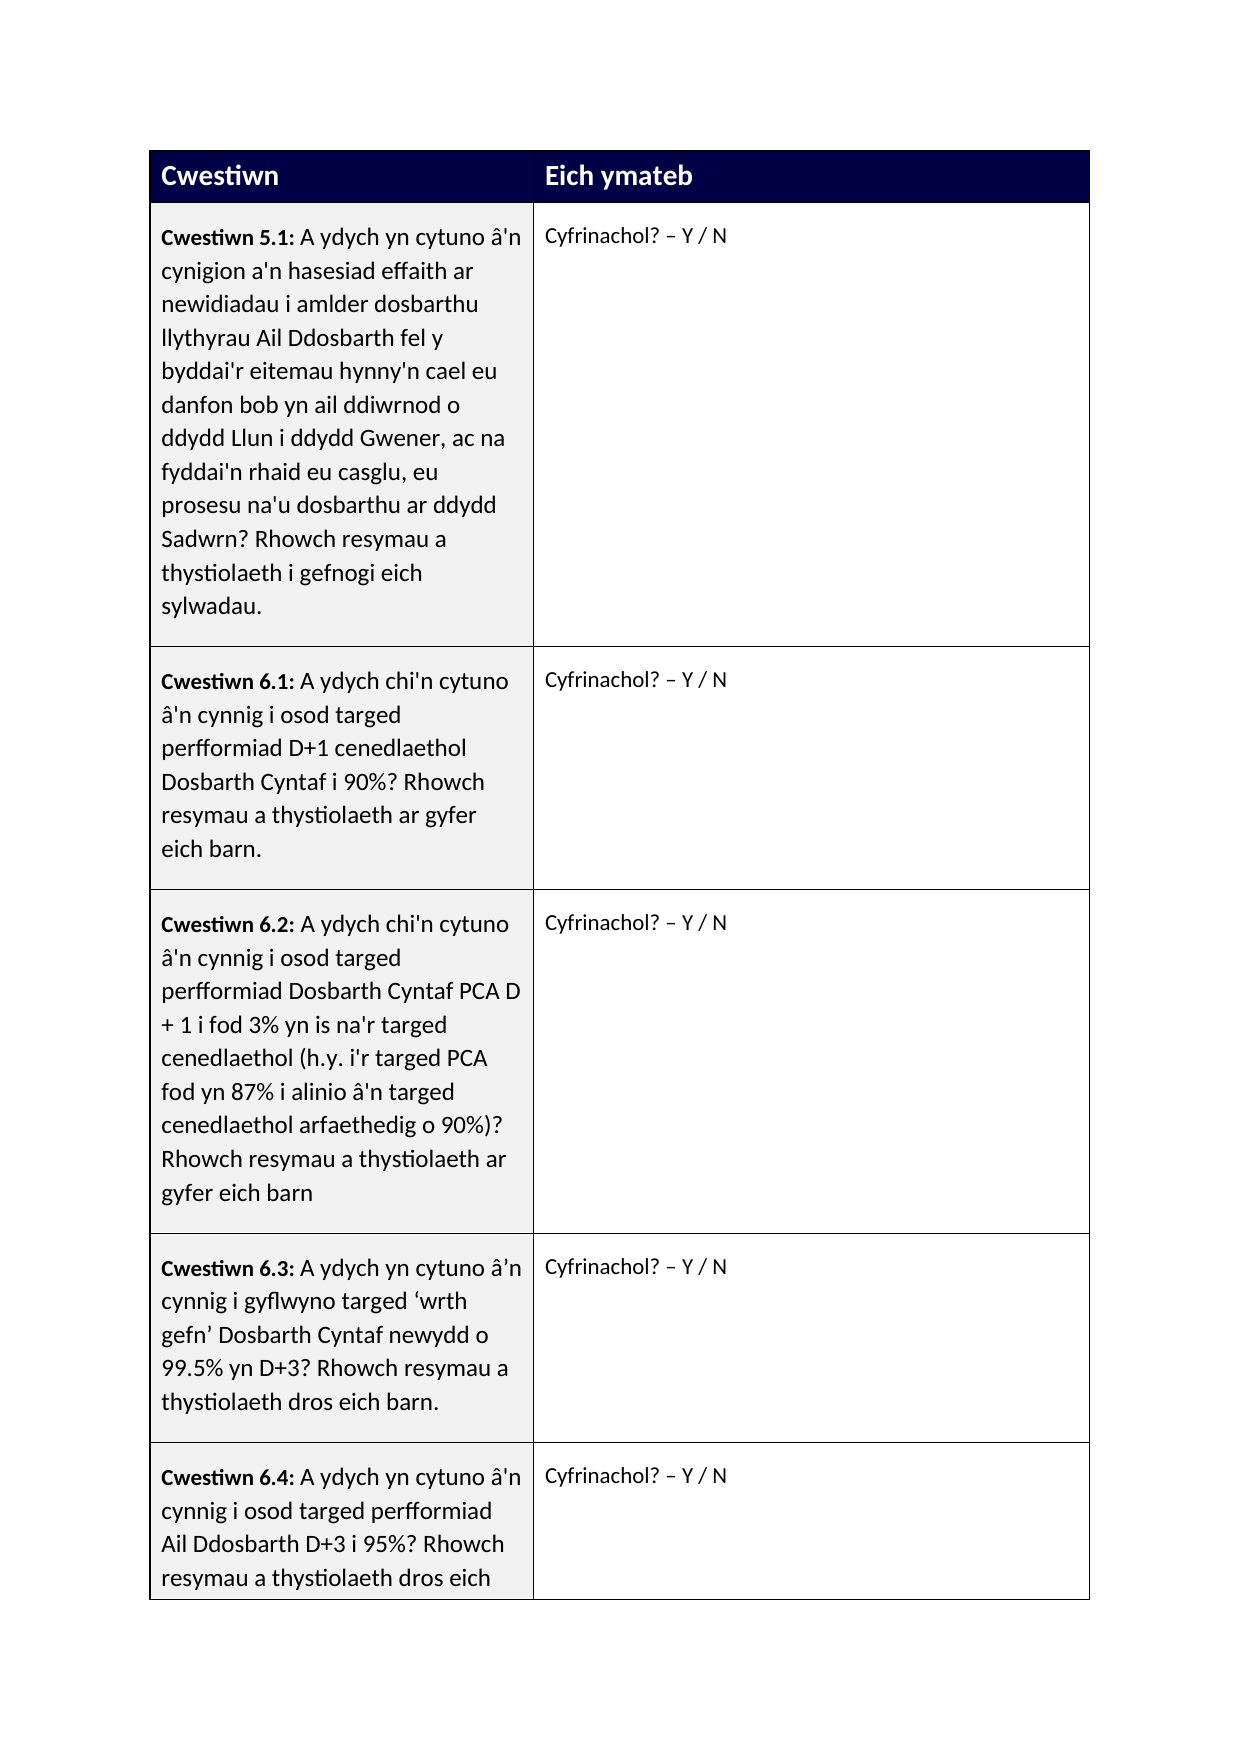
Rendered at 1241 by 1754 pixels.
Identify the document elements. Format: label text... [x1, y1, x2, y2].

table_cell Cyfrinachol? – Y / N [534, 203, 1089, 646]
table_cell Cyfrinachol? – Y / N [534, 647, 1089, 889]
table_cell Cwestiwn 5.1: A ydych yn cytuno â'n cynigion a'n hasesiad effaith ar newidiadau i amlder dosbarthu llythyrau Ail Ddosbarth fel y byddai'r eitemau hynny'n cael eu danfon bob yn ail ddiwrnod o ddydd Llun i ddydd Gwener, ac na fyddai'n rhaid eu casglu, eu prosesu na'u dosbarthu ar ddydd Sadwrn? Rhowch resymau a thystiolaeth i gefnogi eich sylwadau. [151, 203, 533, 646]
table_cell Cwestiwn 6.4: A ydych yn cytuno â'n cynnig i osod targed perfformiad Ail Ddosbarth D+3 i 95%? Rhowch resymau a thystiolaeth dros eich [151, 1443, 533, 1598]
table_header Eich ymateb [534, 151, 1089, 202]
table_cell Cwestiwn 6.1: A ydych chi'n cytuno â'n cynnig i osod targed perfformiad D+1 cenedlaethol Dosbarth Cyntaf i 90%? Rhowch resymau a thystiolaeth ar gyfer eich barn. [151, 647, 533, 889]
table_cell Cyfrinachol? – Y / N [534, 1234, 1089, 1442]
table_cell Cyfrinachol? – Y / N [534, 1443, 1089, 1598]
table_cell Cwestiwn 6.2: A ydych chi'n cytuno â'n cynnig i osod targed perfformiad Dosbarth Cyntaf PCA D + 1 i fod 3% yn is na'r targed cenedlaethol (h.y. i'r targed PCA fod yn 87% i alinio â'n targed cenedlaethol arfaethedig o 90%)? Rhowch resymau a thystiolaeth ar gyfer eich barn [151, 890, 533, 1232]
table_header Cwestiwn [151, 151, 533, 202]
table_cell Cyfrinachol? – Y / N [534, 890, 1089, 1232]
table_cell Cwestiwn 6.3: A ydych yn cytuno â’n cynnig i gyflwyno targed ‘wrth gefn’ Dosbarth Cyntaf newydd o 99.5% yn D+3? Rhowch resymau a thystiolaeth dros eich barn. [151, 1234, 533, 1442]
